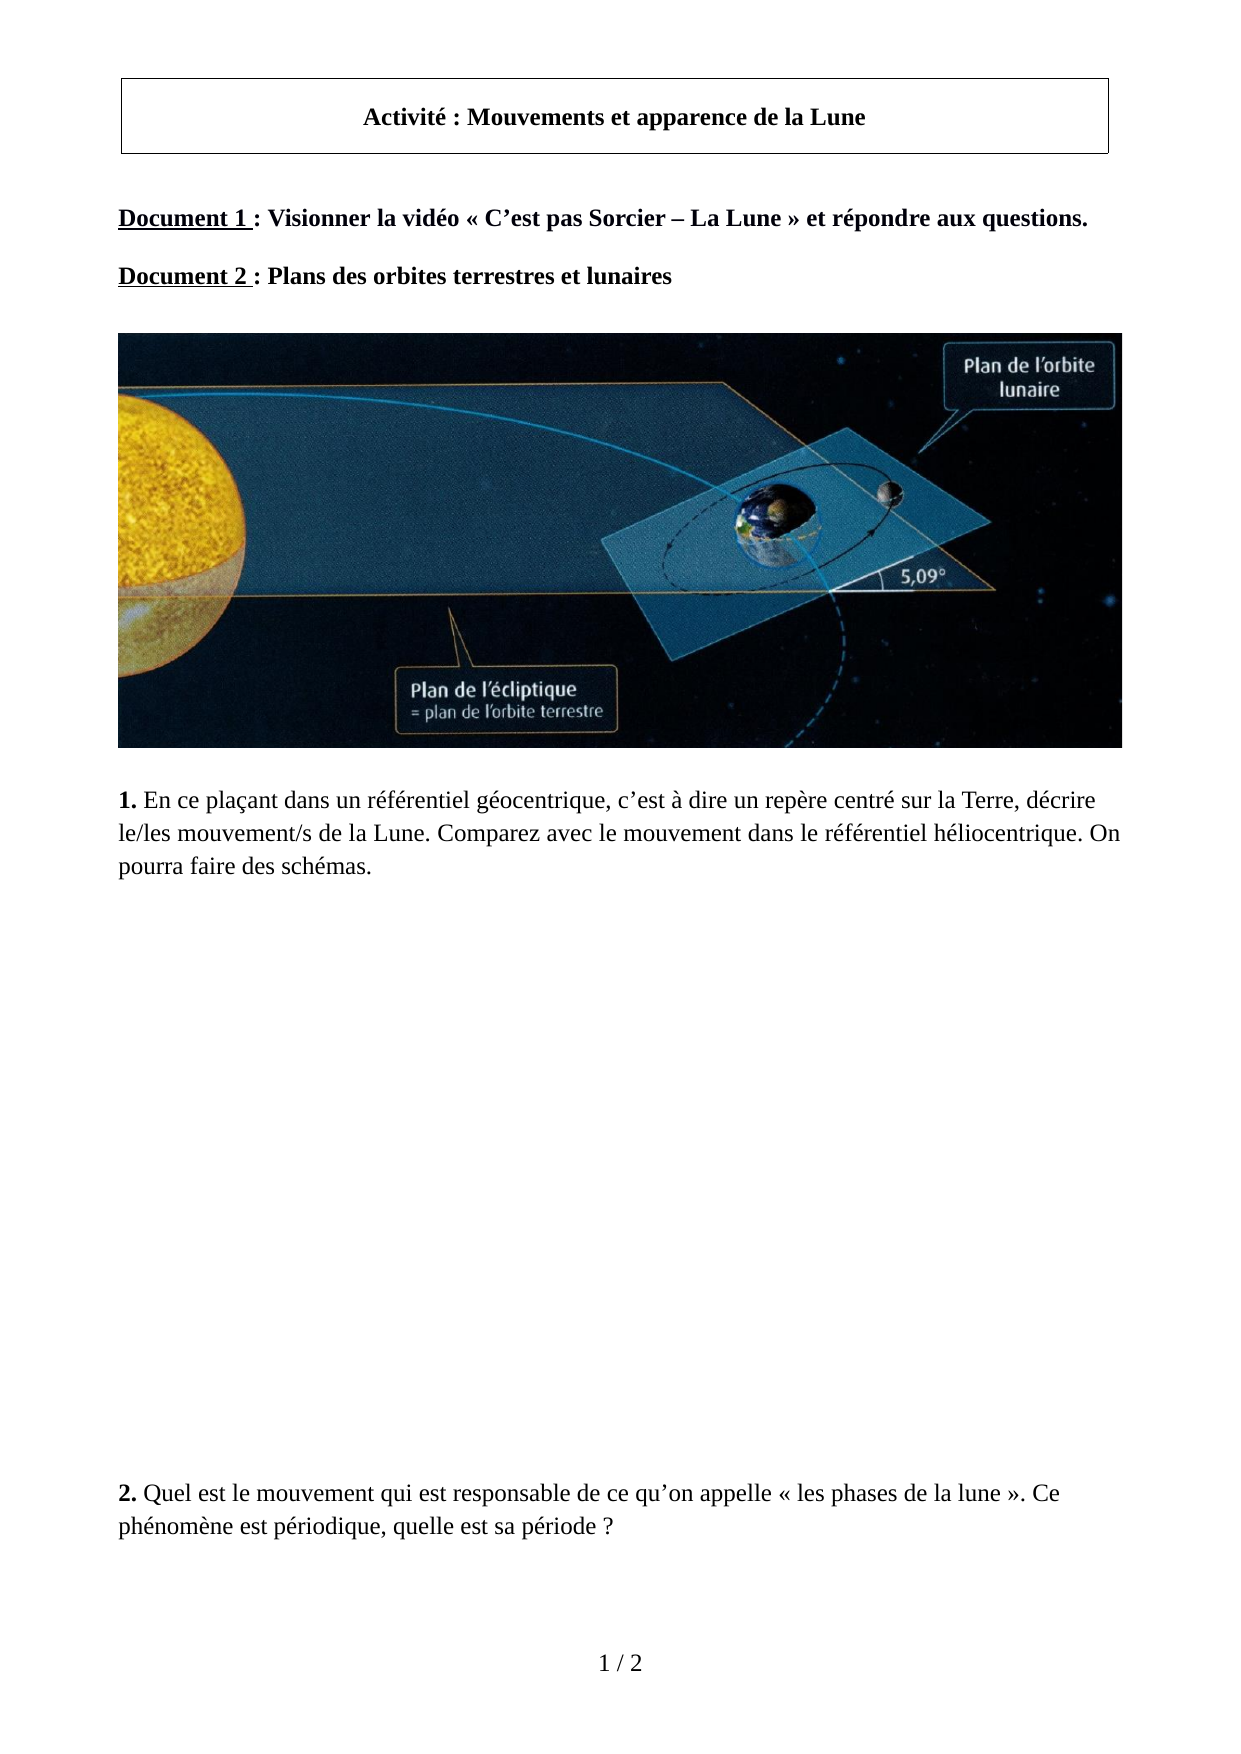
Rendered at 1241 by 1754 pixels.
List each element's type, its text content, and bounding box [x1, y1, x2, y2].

text Document 2 : Plans des orbites terrestres et lunaires [118, 261, 1122, 290]
text le/les mouvement/s de la Lune. Comparez avec le mouvement dans le référentiel héliocentrique. On pourra faire des schémas. [118, 818, 1122, 880]
text 2. Quel est le mouvement qui est responsable de ce qu’on appelle « les phases de la lune ». Ce [118, 1478, 1122, 1507]
text Document 1 : Visionner la vidéo « C’est pas Sorcier – La Lune » et répondre aux questions. [118, 203, 1122, 232]
picture [118, 333, 1123, 748]
text 1. En ce plaçant dans un référentiel géocentrique, c’est à dire un repère centré sur la Terre, décrire [118, 785, 1122, 814]
text phénomène est périodique, quelle est sa période ? [118, 1511, 1122, 1540]
text Activité : Mouvements et apparence de la Lune [130, 102, 1099, 130]
